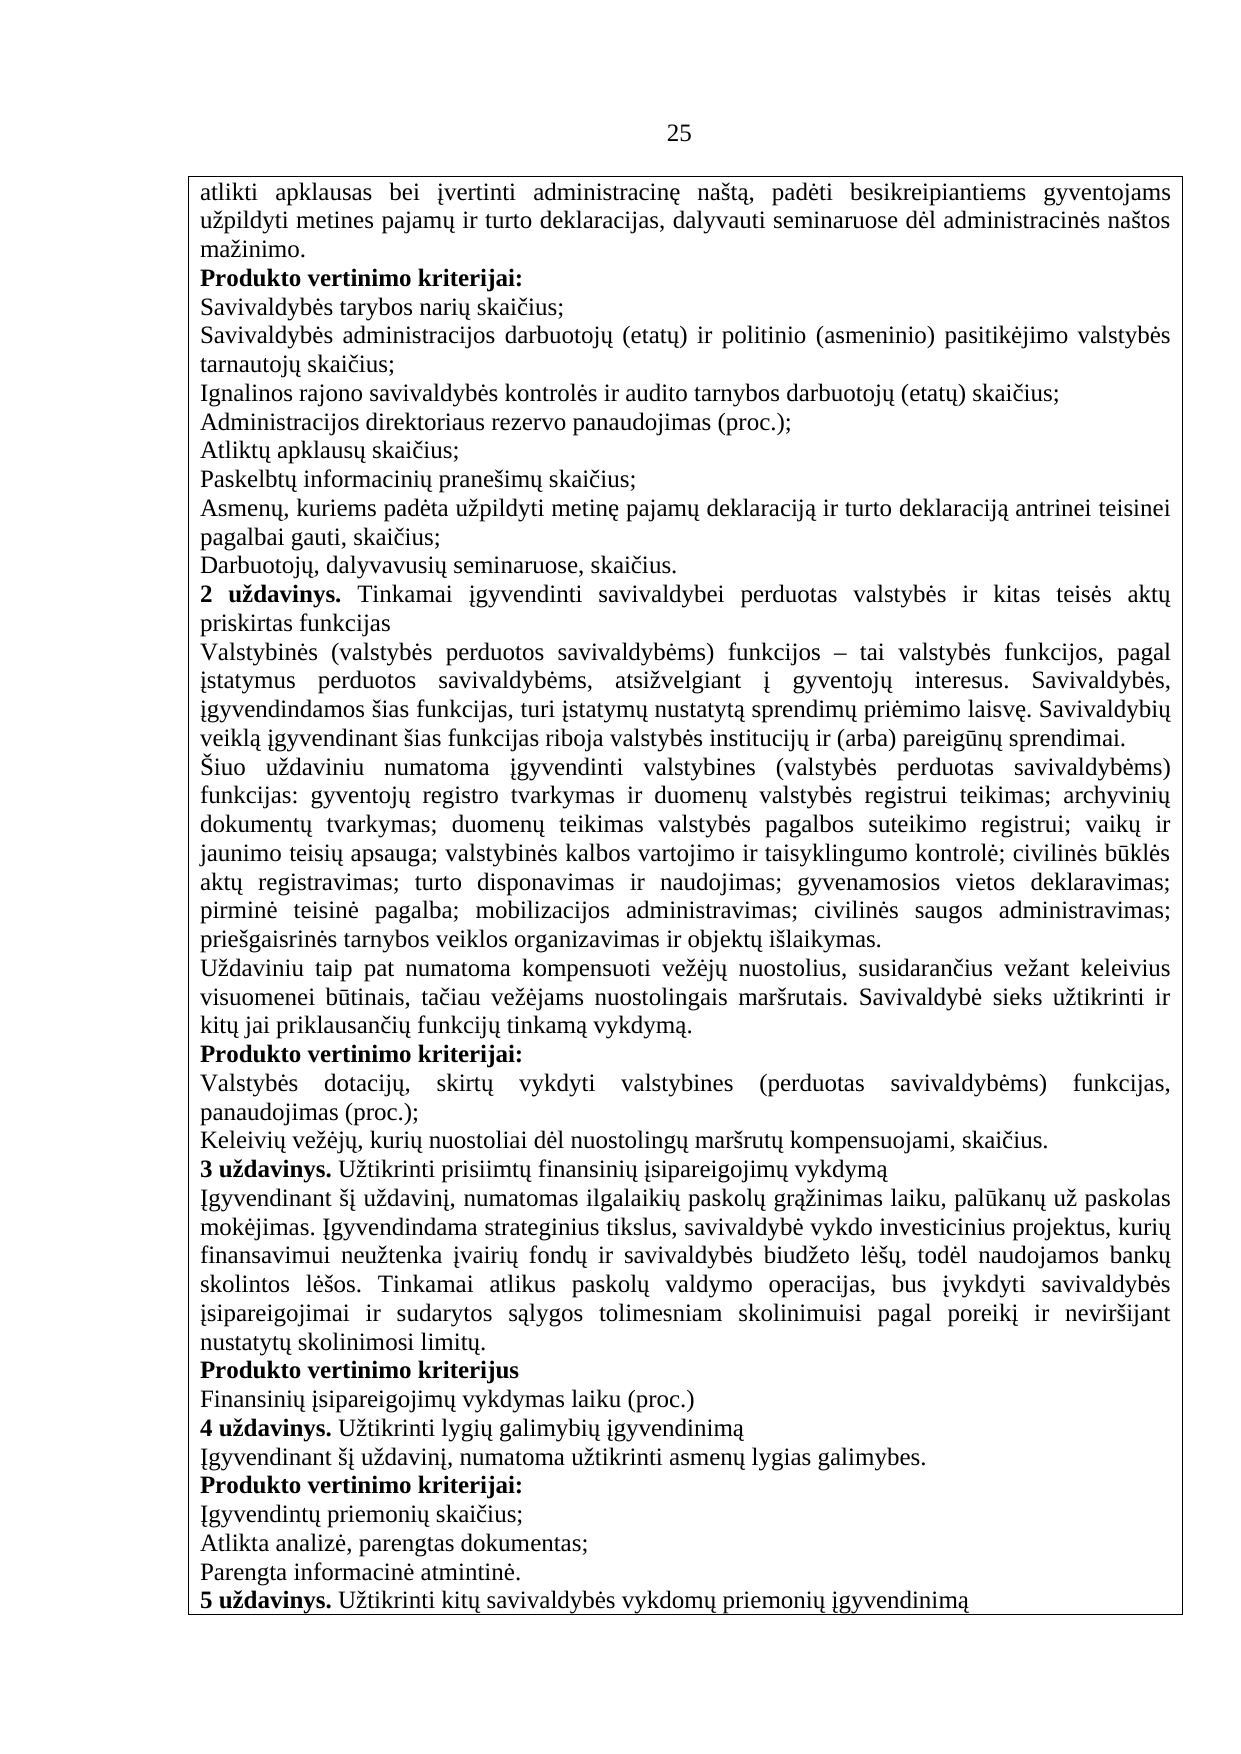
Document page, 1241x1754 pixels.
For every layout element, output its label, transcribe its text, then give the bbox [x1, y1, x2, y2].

table_cell atlikti apklausas bei įvertinti administracinę naštą, padėti besikreipiantiems gyventojams užpildyti metines pajamų ir turto deklaracijas, dalyvauti seminaruose dėl administracinės naštos mažinimo. Produkto vertinimo kriterijai: Savivaldybės tarybos narių skaičius; Savivaldybės administracijos darbuotojų (etatų) ir politinio (asmeninio) pasitikėjimo valstybės tarnautojų skaičius; Ignalinos rajono savivaldybės kontrolės ir audito tarnybos darbuotojų (etatų) skaičius; Administracijos direktoriaus rezervo panaudojimas (proc.); Atliktų apklausų skaičius; Paskelbtų informacinių pranešimų skaičius; Asmenų, kuriems padėta užpildyti metinę pajamų deklaraciją ir turto deklaraciją antrinei teisinei pagalbai gauti, skaičius; Darbuotojų, dalyvavusių seminaruose, skaičius. 2 uždavinys. Tinkamai įgyvendinti savivaldybei perduotas valstybės ir kitas teisės aktų priskirtas funkcijas Valstybinės (valstybės perduotos savivaldybėms) funkcijos – tai valstybės funkcijos, pagal įstatymus perduotos savivaldybėms, atsižvelgiant į gyventojų interesus. Savivaldybės, įgyvendindamos šias funkcijas, turi įstatymų nustatytą sprendimų priėmimo laisvę. Savivaldybių veiklą įgyvendinant šias funkcijas riboja valstybės institucijų ir (arba) pareigūnų sprendimai. Šiuo uždaviniu numatoma įgyvendinti valstybines (valstybės perduotas savivaldybėms) funkcijas: gyventojų registro tvarkymas ir duomenų valstybės registrui teikimas; archyvinių dokumentų tvarkymas; duomenų teikimas valstybės pagalbos suteikimo registrui; vaikų ir jaunimo teisių apsauga; valstybinės kalbos vartojimo ir taisyklingumo kontrolė; civilinės būklės aktų registravimas; turto disponavimas ir naudojimas; gyvenamosios vietos deklaravimas; pirminė teisinė pagalba; mobilizacijos administravimas; civilinės saugos administravimas; priešgaisrinės tarnybos veiklos organizavimas ir objektų išlaikymas. Uždaviniu taip pat numatoma kompensuoti vežėjų nuostolius, susidarančius vežant keleivius visuomenei būtinais, tačiau vežėjams nuostolingais maršrutais. Savivaldybė sieks užtikrinti ir kitų jai priklausančių funkcijų tinkamą vykdymą. Produkto vertinimo kriterijai: Valstybės dotacijų, skirtų vykdyti valstybines (perduotas savivaldybėms) funkcijas, panaudojimas (proc.); Keleivių vežėjų, kurių nuostoliai dėl nuostolingų maršrutų kompensuojami, skaičius. 3 uždavinys. Užtikrinti prisiimtų finansinių įsipareigojimų vykdymą Įgyvendinant šį uždavinį, numatomas ilgalaikių paskolų grąžinimas laiku, palūkanų už paskolas mokėjimas. Įgyvendindama strateginius tikslus, savivaldybė vykdo investicinius projektus, kurių finansavimui neužtenka įvairių fondų ir savivaldybės biudžeto lėšų, todėl naudojamos bankų skolintos lėšos. Tinkamai atlikus paskolų valdymo operacijas, bus įvykdyti savivaldybės įsipareigojimai ir sudarytos sąlygos tolimesniam skolinimuisi pagal poreikį ir neviršijant nustatytų skolinimosi limitų. Produkto vertinimo kriterijus Finansinių įsipareigojimų vykdymas laiku (proc.) 4 uždavinys. Užtikrinti lygių galimybių įgyvendinimą Įgyvendinant šį uždavinį, numatoma užtikrinti asmenų lygias galimybes. Produkto vertinimo kriterijai: Įgyvendintų priemonių skaičius; Atlikta analizė, parengtas dokumentas; Parengta informacinė atmintinė. 5 uždavinys. Užtikrinti kitų savivaldybės vykdomų priemonių įgyvendinimą [189, 177, 1182, 1614]
